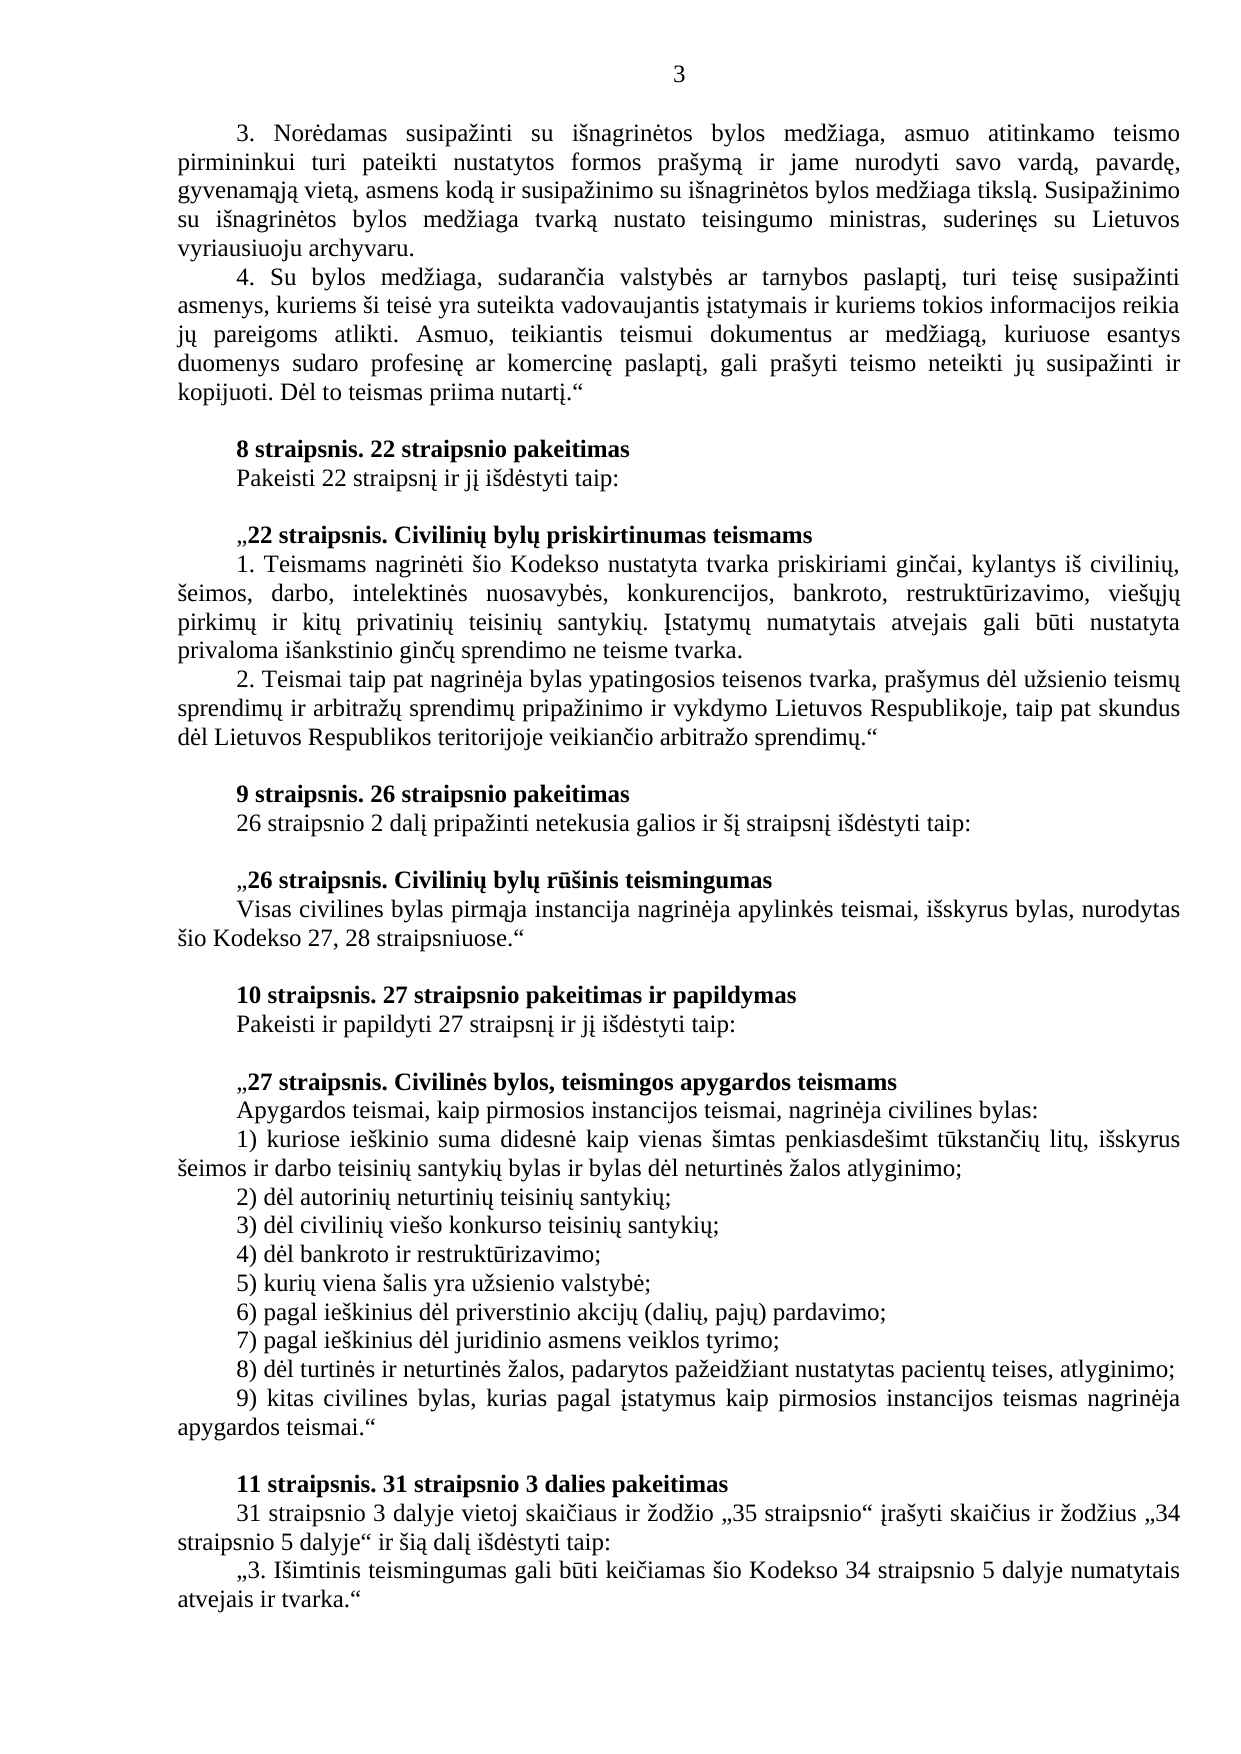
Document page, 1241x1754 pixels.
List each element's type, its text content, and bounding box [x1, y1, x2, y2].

text 9 straipsnis. 26 straipsnio pakeitimas [177, 779, 1181, 808]
text 2) dėl autorinių neturtinių teisinių santykių; [177, 1182, 1181, 1211]
text 3) dėl civilinių viešo konkurso teisinių santykių; [177, 1211, 1181, 1239]
text 9) kitas civilines bylas, kurias pagal įstatymus kaip pirmosios instancijos teismas nagrinėja apygardos teismai.“ [177, 1383, 1181, 1441]
text 11 straipsnis. 31 straipsnio 3 dalies pakeitimas [177, 1469, 1181, 1498]
text „26 straipsnis. Civilinių bylų rūšinis teismingumas [177, 866, 1181, 894]
text 1) kuriose ieškinio suma didesnė kaip vienas šimtas penkiasdešimt tūkstančių litų, išskyrus šeimos ir darbo teisinių santykių bylas ir bylas dėl neturtinės žalos atlyginimo; [177, 1124, 1181, 1182]
text 2. Teismai taip pat nagrinėja bylas ypatingosios teisenos tvarka, prašymus dėl užsienio teismų sprendimų ir arbitražų sprendimų pripažinimo ir vykdymo Lietuvos Respublikoje, taip pat skundus dėl Lietuvos Respublikos teritorijoje veikiančio arbitražo sprendimų.“ [177, 664, 1181, 751]
text „3. Išimtinis teismingumas gali būti keičiamas šio Kodekso 34 straipsnio 5 dalyje numatytais atvejais ir tvarka.“ [177, 1556, 1181, 1613]
text 26 straipsnio 2 dalį pripažinti netekusia galios ir šį straipsnį išdėstyti taip: [177, 808, 1181, 837]
text 4. Su bylos medžiaga, sudarančia valstybės ar tarnybos paslaptį, turi teisę susipažinti asmenys, kuriems ši teisė yra suteikta vadovaujantis įstatymais ir kuriems tokios informacijos reikia jų pareigoms atlikti. Asmuo, teikiantis teismui dokumentus ar medžiagą, kuriuose esantys duomenys sudaro profesinę ar komercinę paslaptį, gali prašyti teismo neteikti jų susipažinti ir kopijuoti. Dėl to teismas priima nutartį.“ [177, 262, 1181, 406]
text „22 straipsnis. Civilinių bylų priskirtinumas teismams [177, 521, 1181, 549]
text 8) dėl turtinės ir neturtinės žalos, padarytos pažeidžiant nustatytas pacientų teises, atlyginimo; [177, 1354, 1181, 1383]
text 7) pagal ieškinius dėl juridinio asmens veiklos tyrimo; [177, 1326, 1181, 1354]
text Apygardos teismai, kaip pirmosios instancijos teismai, nagrinėja civilines bylas: [177, 1096, 1181, 1124]
text 10 straipsnis. 27 straipsnio pakeitimas ir papildymas [177, 981, 1181, 1009]
text „27 straipsnis. Civilinės bylos, teismingos apygardos teismams [177, 1067, 1181, 1096]
text 31 straipsnio 3 dalyje vietoj skaičiaus ir žodžio „35 straipsnio“ įrašyti skaičius ir žodžius „34 straipsnio 5 dalyje“ ir šią dalį išdėstyti taip: [177, 1498, 1181, 1556]
text 5) kurių viena šalis yra užsienio valstybė; [177, 1268, 1181, 1297]
text 8 straipsnis. 22 straipsnio pakeitimas [177, 434, 1181, 463]
text 6) pagal ieškinius dėl priverstinio akcijų (dalių, pajų) pardavimo; [177, 1297, 1181, 1326]
text 3. Norėdamas susipažinti su išnagrinėtos bylos medžiaga, asmuo atitinkamo teismo pirmininkui turi pateikti nustatytos formos prašymą ir jame nurodyti savo vardą, pavardę, gyvenamąją vietą, asmens kodą ir susipažinimo su išnagrinėtos bylos medžiaga tikslą. Susipažinimo su išnagrinėtos bylos medžiaga tvarką nustato teisingumo ministras, suderinęs su Lietuvos vyriausiuoju archyvaru. [177, 118, 1181, 262]
text Pakeisti ir papildyti 27 straipsnį ir jį išdėstyti taip: [177, 1009, 1181, 1038]
text Visas civilines bylas pirmąja instancija nagrinėja apylinkės teismai, išskyrus bylas, nurodytas šio Kodekso 27, 28 straipsniuose.“ [177, 894, 1181, 952]
text 4) dėl bankroto ir restruktūrizavimo; [177, 1239, 1181, 1268]
text Pakeisti 22 straipsnį ir jį išdėstyti taip: [177, 463, 1181, 492]
text 1. Teismams nagrinėti šio Kodekso nustatyta tvarka priskiriami ginčai, kylantys iš civilinių, šeimos, darbo, intelektinės nuosavybės, konkurencijos, bankroto, restruktūrizavimo, viešųjų pirkimų ir kitų privatinių teisinių santykių. Įstatymų numatytais atvejais gali būti nustatyta privaloma išankstinio ginčų sprendimo ne teisme tvarka. [177, 549, 1181, 664]
